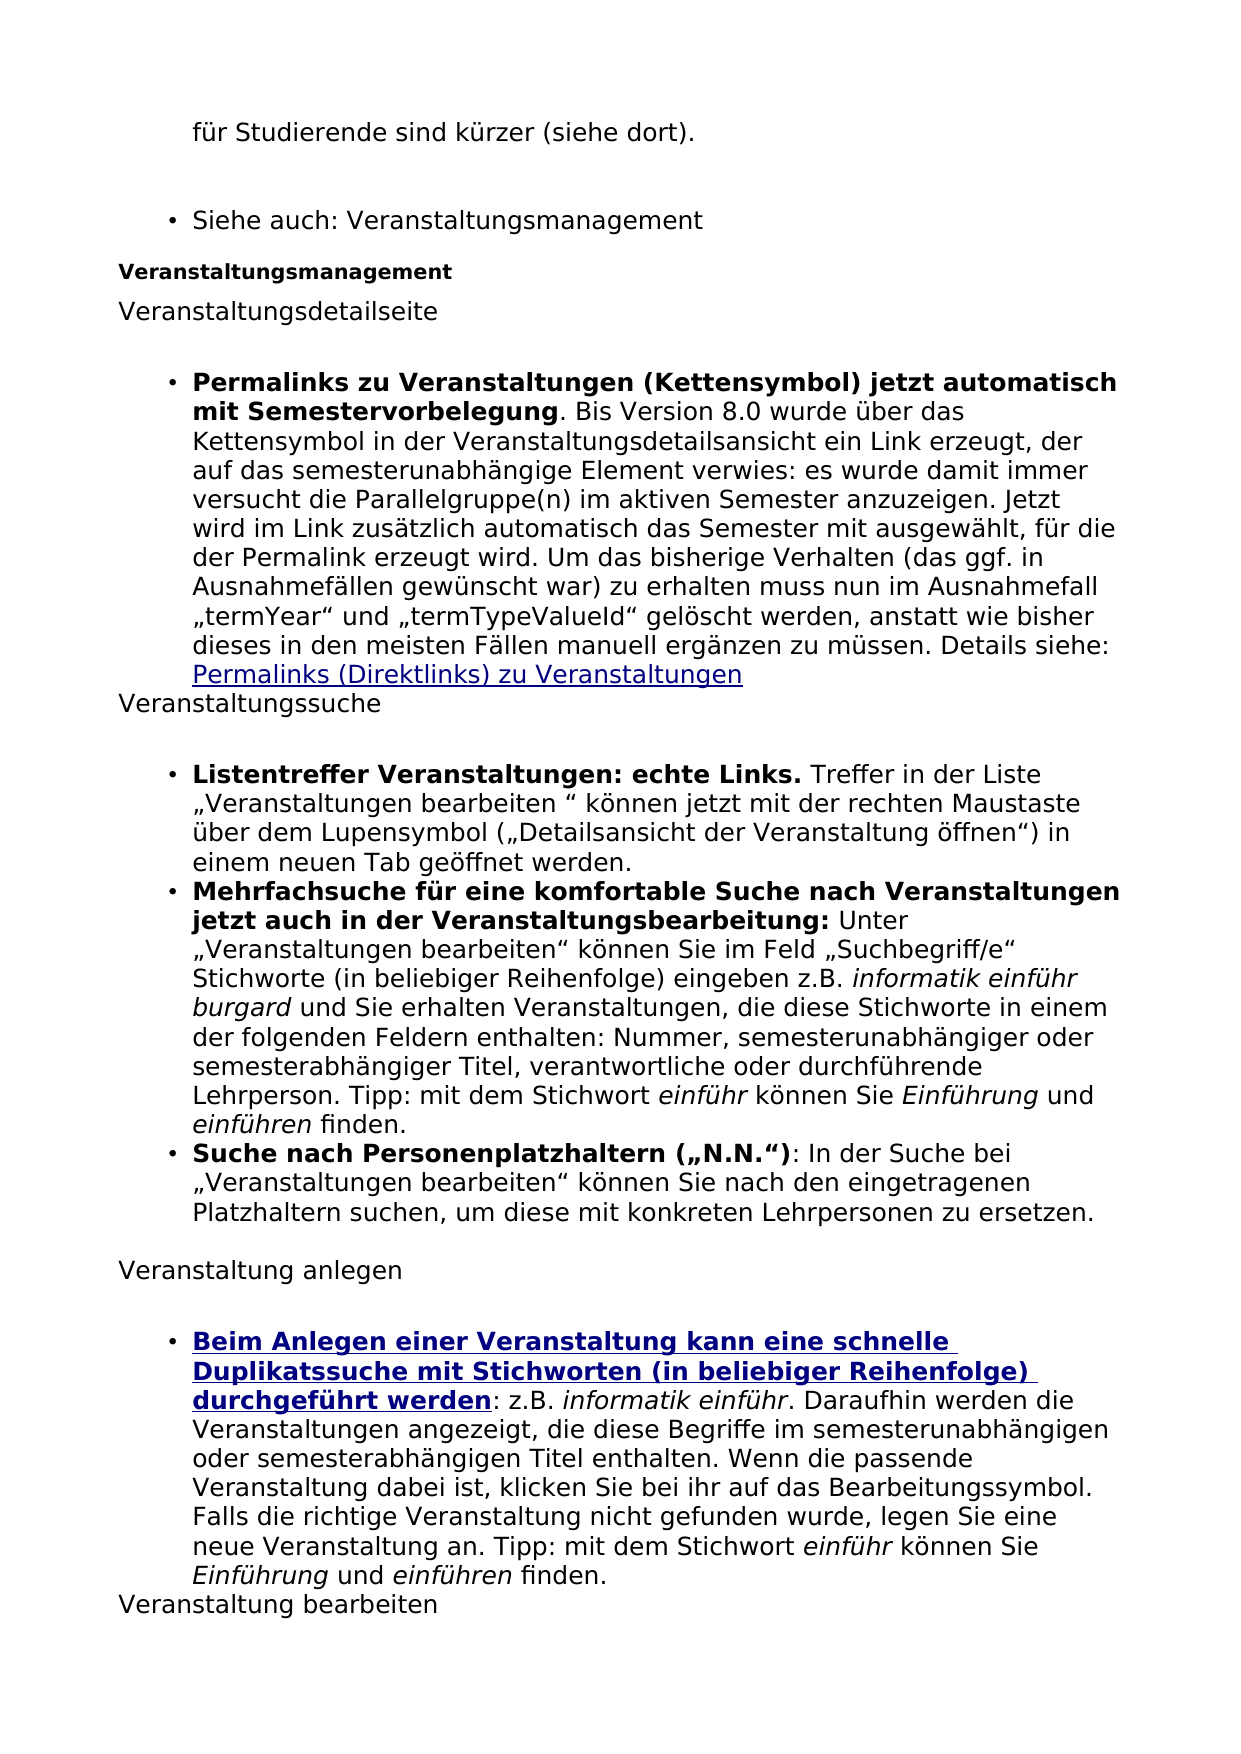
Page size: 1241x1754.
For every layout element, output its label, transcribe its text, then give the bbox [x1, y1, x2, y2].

list Permalinks zu Veranstaltungen (Kettensymbol) jetzt automatisch mit Semestervorbelegung. Bis Version 8.0 wurde über das Kettensymbol in der Veranstaltungsdetailsansicht ein Link erzeugt, der auf das semesterunabhängige Element verwies: es wurde damit immer versucht die Parallelgruppe(n) im aktiven Semester anzuzeigen. Jetzt wird im Link zusätzlich automatisch das Semester mit ausgewählt, für die der Permalink erzeugt wird. Um das bisherige Verhalten (das ggf. in Ausnahmefällen gewünscht war) zu erhalten muss nun im Ausnahmefall „termYear“ und „termTypeValueId“ gelöscht werden, anstatt wie bisher dieses in den meisten Fällen manuell ergänzen zu müssen. Details siehe: Permalinks (Direktlinks) zu Veranstaltungen [177, 368, 1122, 689]
text Veranstaltung anlegen [118, 1256, 1122, 1286]
subtitle Veranstaltungsmanagement [118, 260, 1122, 285]
list Listentreffer Veranstaltungen: echte Links. Treffer in der Liste „Veranstaltungen bearbeiten “ können jetzt mit der rechten Maustaste über dem Lupensymbol („Detailsansicht der Veranstaltung öffnen“) in einem neuen Tab geöffnet werden. [177, 760, 1122, 877]
text Veranstaltung bearbeiten [118, 1590, 1122, 1619]
text Veranstaltungssuche [118, 689, 1122, 718]
list Siehe auch: Veranstaltungsmanagement [177, 206, 1122, 235]
text Veranstaltungsdetailseite [118, 297, 1122, 326]
list Beim Anlegen einer Veranstaltung kann eine schnelle Duplikatssuche mit Stichworten (in beliebiger Reihenfolge) durchgeführt werden: z.B. informatik einführ. Daraufhin werden die Veranstaltungen angezeigt, die diese Begriffe im semesterunabhängigen oder semesterabhängigen Titel enthalten. Wenn die passende Veranstaltung dabei ist, klicken Sie bei ihr auf das Bearbeitungssymbol. Falls die richtige Veranstaltung nicht gefunden wurde, legen Sie eine neue Veranstaltung an. Tipp: mit dem Stichwort einführ können Sie Einführung und einführen finden. [177, 1328, 1122, 1590]
list Suche nach Personenplatzhaltern („N.N.“): In der Suche bei „Veranstaltungen bearbeiten“ können Sie nach den eingetragenen Platzhaltern suchen, um diese mit konkreten Lehrpersonen zu ersetzen. [177, 1139, 1122, 1227]
list Mehrfachsuche für eine komfortable Suche nach Veranstaltungen jetzt auch in der Veranstaltungsbearbeitung: Unter „Veranstaltungen bearbeiten“ können Sie im Feld „Suchbegriff/e“ Stichworte (in beliebiger Reihenfolge) eingeben z.B. informatik einführ burgard und Sie erhalten Veranstaltungen, die diese Stichworte in einem der folgenden Feldern enthalten: Nummer, semesterunabhängiger oder semesterabhängiger Titel, verantwortliche oder durchführende Lehrperson. Tipp: mit dem Stichwort einführ können Sie Einführung und einführen finden. [177, 877, 1122, 1139]
list für Studierende sind kürzer (siehe dort). [177, 118, 1122, 147]
